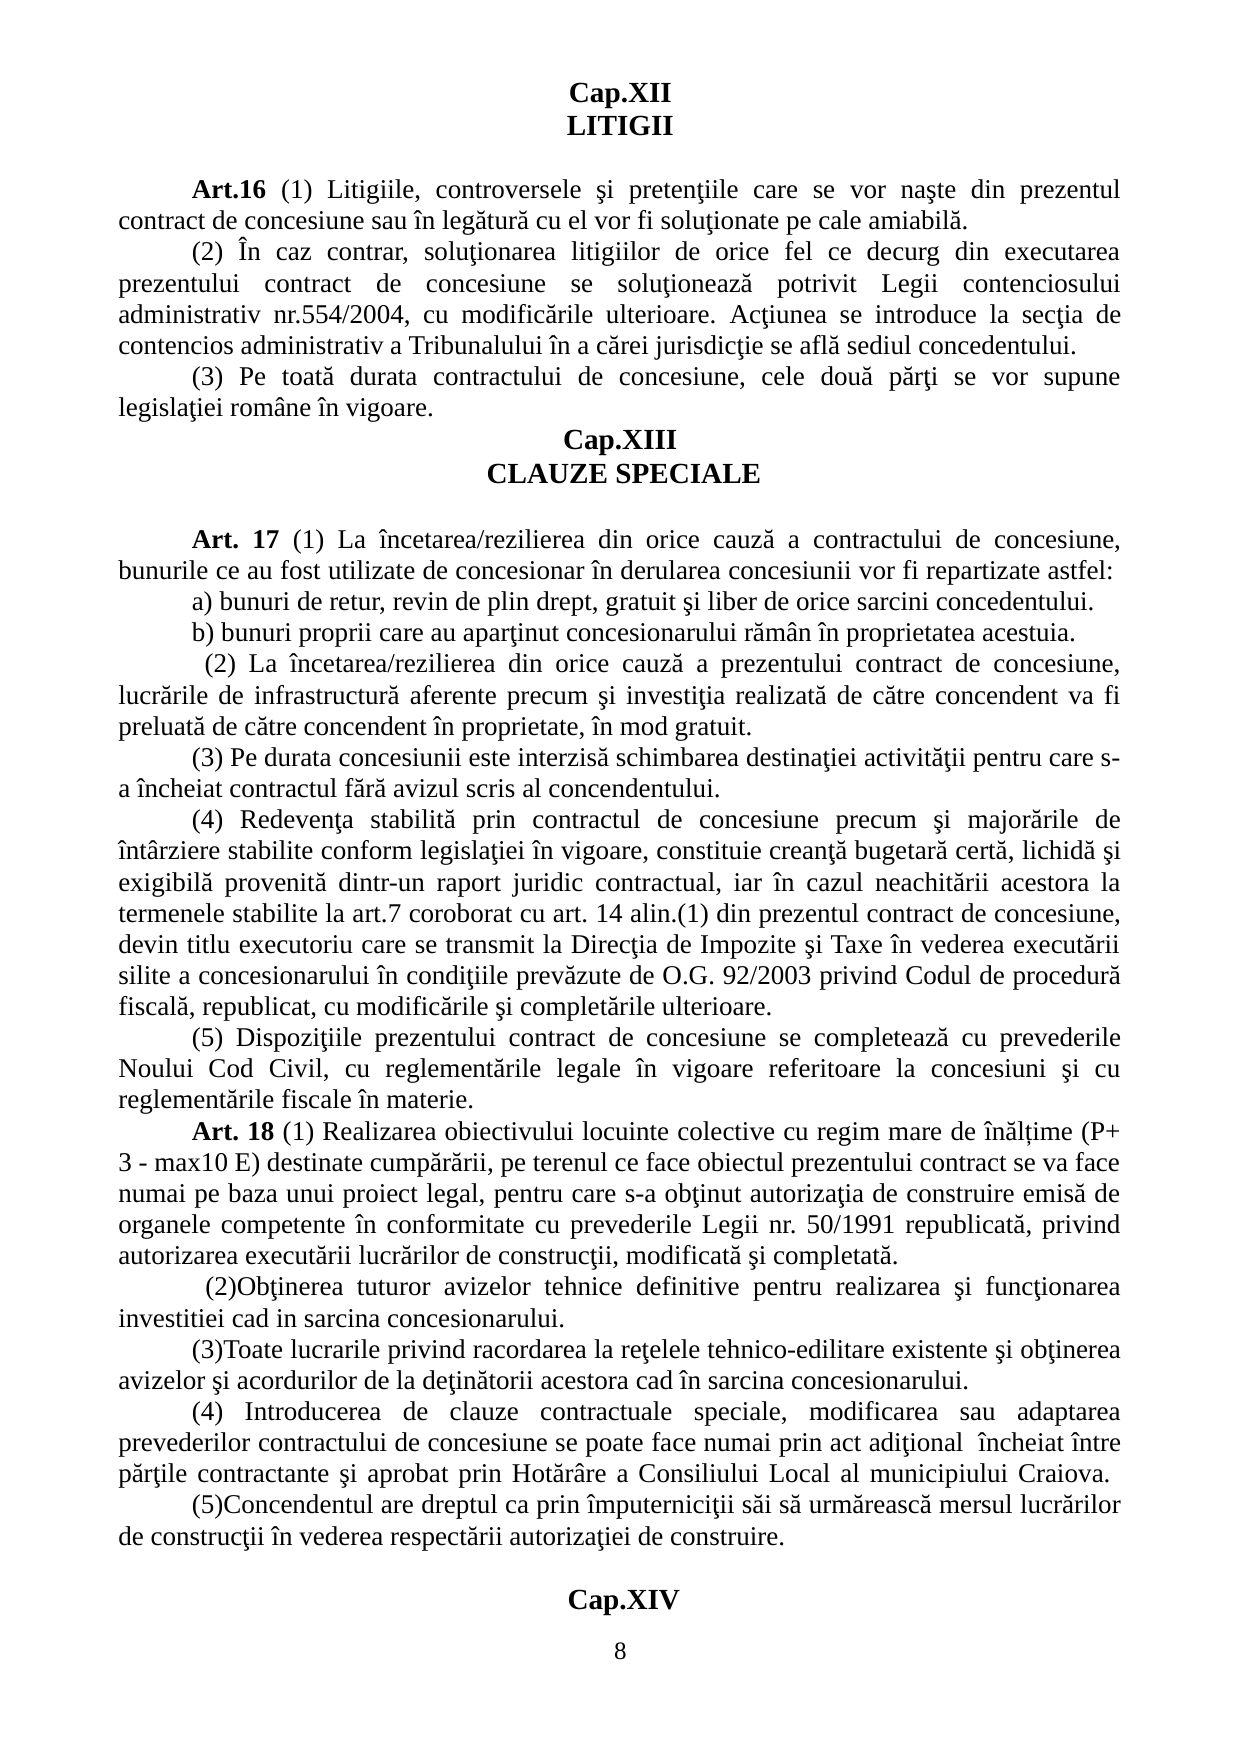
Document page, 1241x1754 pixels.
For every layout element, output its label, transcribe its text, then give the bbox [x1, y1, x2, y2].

text (2) La încetarea/rezilierea din orice cauză a prezentului contract de concesiune, lucrările de infrastructură aferente precum şi investiţia realizată de către concendent va fi preluată de către concendent în proprietate, în mod gratuit. [118, 648, 1122, 741]
text Art. 17 (1) La încetarea/rezilierea din orice cauză a contractului de concesiune, bunurile ce au fost utilizate de concesionar în derularea concesiunii vor fi repartizate astfel: a) bunuri de retur, revin de plin drept, gratuit şi liber de orice sarcini concedentului. [118, 523, 1122, 616]
text Cap.XIII [118, 422, 1122, 456]
text (2)Obţinerea tuturor avizelor tehnice definitive pentru realizarea şi funcţionarea investitiei cad in sarcina concesionarului. [118, 1271, 1122, 1333]
text (5) Dispoziţiile prezentului contract de concesiune se completează cu prevederile Noului Cod Civil, cu reglementările legale în vigoare referitoare la concesiuni şi cu reglementările fiscale în materie. [118, 1021, 1122, 1115]
text Cap.XIV [118, 1582, 1122, 1616]
text LITIGII [118, 108, 1122, 142]
text (2) În caz contrar, soluţionarea litigiilor de orice fel ce decurg din executarea prezentului contract de concesiune se soluţionează potrivit Legii contenciosului administrativ nr.554/2004, cu modificările ulterioare. Acţiunea se introduce la secţia de contencios administrativ a Tribunalului în a cărei jurisdicţie se află sediul concedentului. [118, 236, 1122, 360]
text (3)Toate lucrarile privind racordarea la reţelele tehnico-edilitare existente şi obţinerea avizelor şi acordurilor de la deţinătorii acestora cad în sarcina concesionarului. [118, 1333, 1122, 1395]
text (3) Pe toată durata contractului de concesiune, cele două părţi se vor supune legislaţiei române în vigoare. [118, 360, 1122, 422]
text (3) Pe durata concesiunii este interzisă schimbarea destinaţiei activităţii pentru care s-a încheiat contractul fără avizul scris al concendentului. [118, 741, 1122, 803]
text Cap.XII [118, 75, 1122, 108]
text Art.16 (1) Litigiile, controversele şi pretenţiile care se vor naşte din prezentul contract de concesiune sau în legătură cu el vor fi soluţionate pe cale amiabilă. [118, 173, 1122, 236]
text Art. 18 (1) Realizarea obiectivului locuinte colective cu regim mare de înălțime (P+ 3 - max10 E) destinate cumpărării, pe terenul ce face obiectul prezentului contract se va face numai pe baza unui proiect legal, pentru care s-a obţinut autorizaţia de construire emisă de organele competente în conformitate cu prevederile Legii nr. 50/1991 republicată, privind autorizarea executării lucrărilor de construcţii, modificată şi completată. [118, 1115, 1122, 1271]
text b) bunuri proprii care au aparţinut concesionarului rămân în proprietatea acestuia. [118, 616, 1122, 648]
text CLAUZE SPECIALE [118, 456, 1122, 489]
text (4) Introducerea de clauze contractuale speciale, modificarea sau adaptarea prevederilor contractului de concesiune se poate face numai prin act adiţional încheiat între părţile contractante şi aprobat prin Hotărâre a Consiliului Local al municipiului Craiova. (5)Concendentul are dreptul ca prin împuterniciţii săi să urmărească mersul lucrărilor de construcţii în vederea respectării autorizaţiei de construire. [118, 1395, 1122, 1551]
text (4) Redevenţa stabilită prin contractul de concesiune precum şi majorările de întârziere stabilite conform legislaţiei în vigoare, constituie creanţă bugetară certă, lichidă şi exigibilă provenită dintr-un raport juridic contractual, iar în cazul neachitării acestora la termenele stabilite la art.7 coroborat cu art. 14 alin.(1) din prezentul contract de concesiune, devin titlu executoriu care se transmit la Direcţia de Impozite şi Taxe în vederea executării silite a concesionarului în condiţiile prevăzute de O.G. 92/2003 privind Codul de procedură fiscală, republicat, cu modificările şi completările ulterioare. [118, 803, 1122, 1021]
